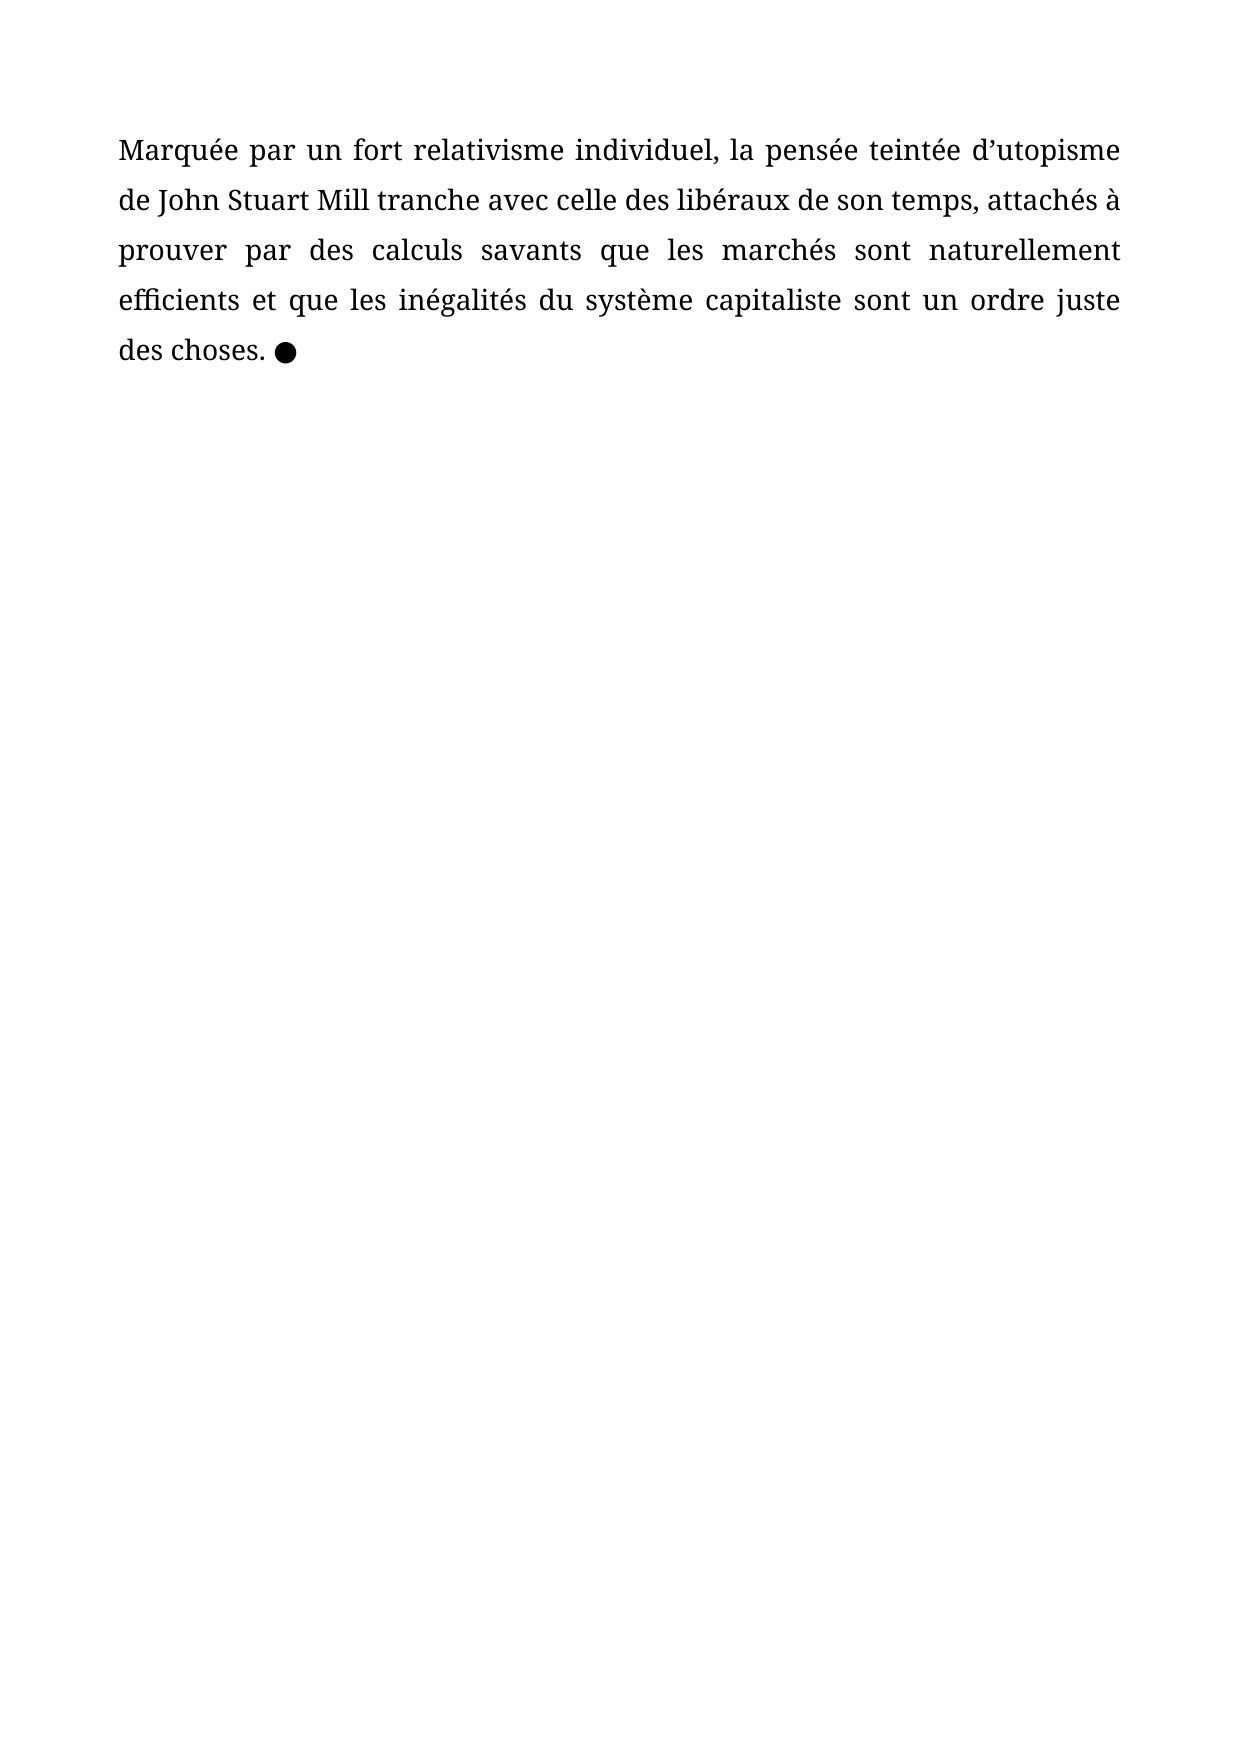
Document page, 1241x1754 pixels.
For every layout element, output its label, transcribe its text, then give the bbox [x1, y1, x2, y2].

text Marquée par un fort relativisme individuel, la pensée teintée d’utopisme de John Stuart Mill tranche avec celle des libéraux de son temps, attachés à prouver par des calculs savants que les marchés sont naturellement efficients et que les inégalités du système capitaliste sont un ordre juste des choses. ● [118, 118, 1122, 368]
